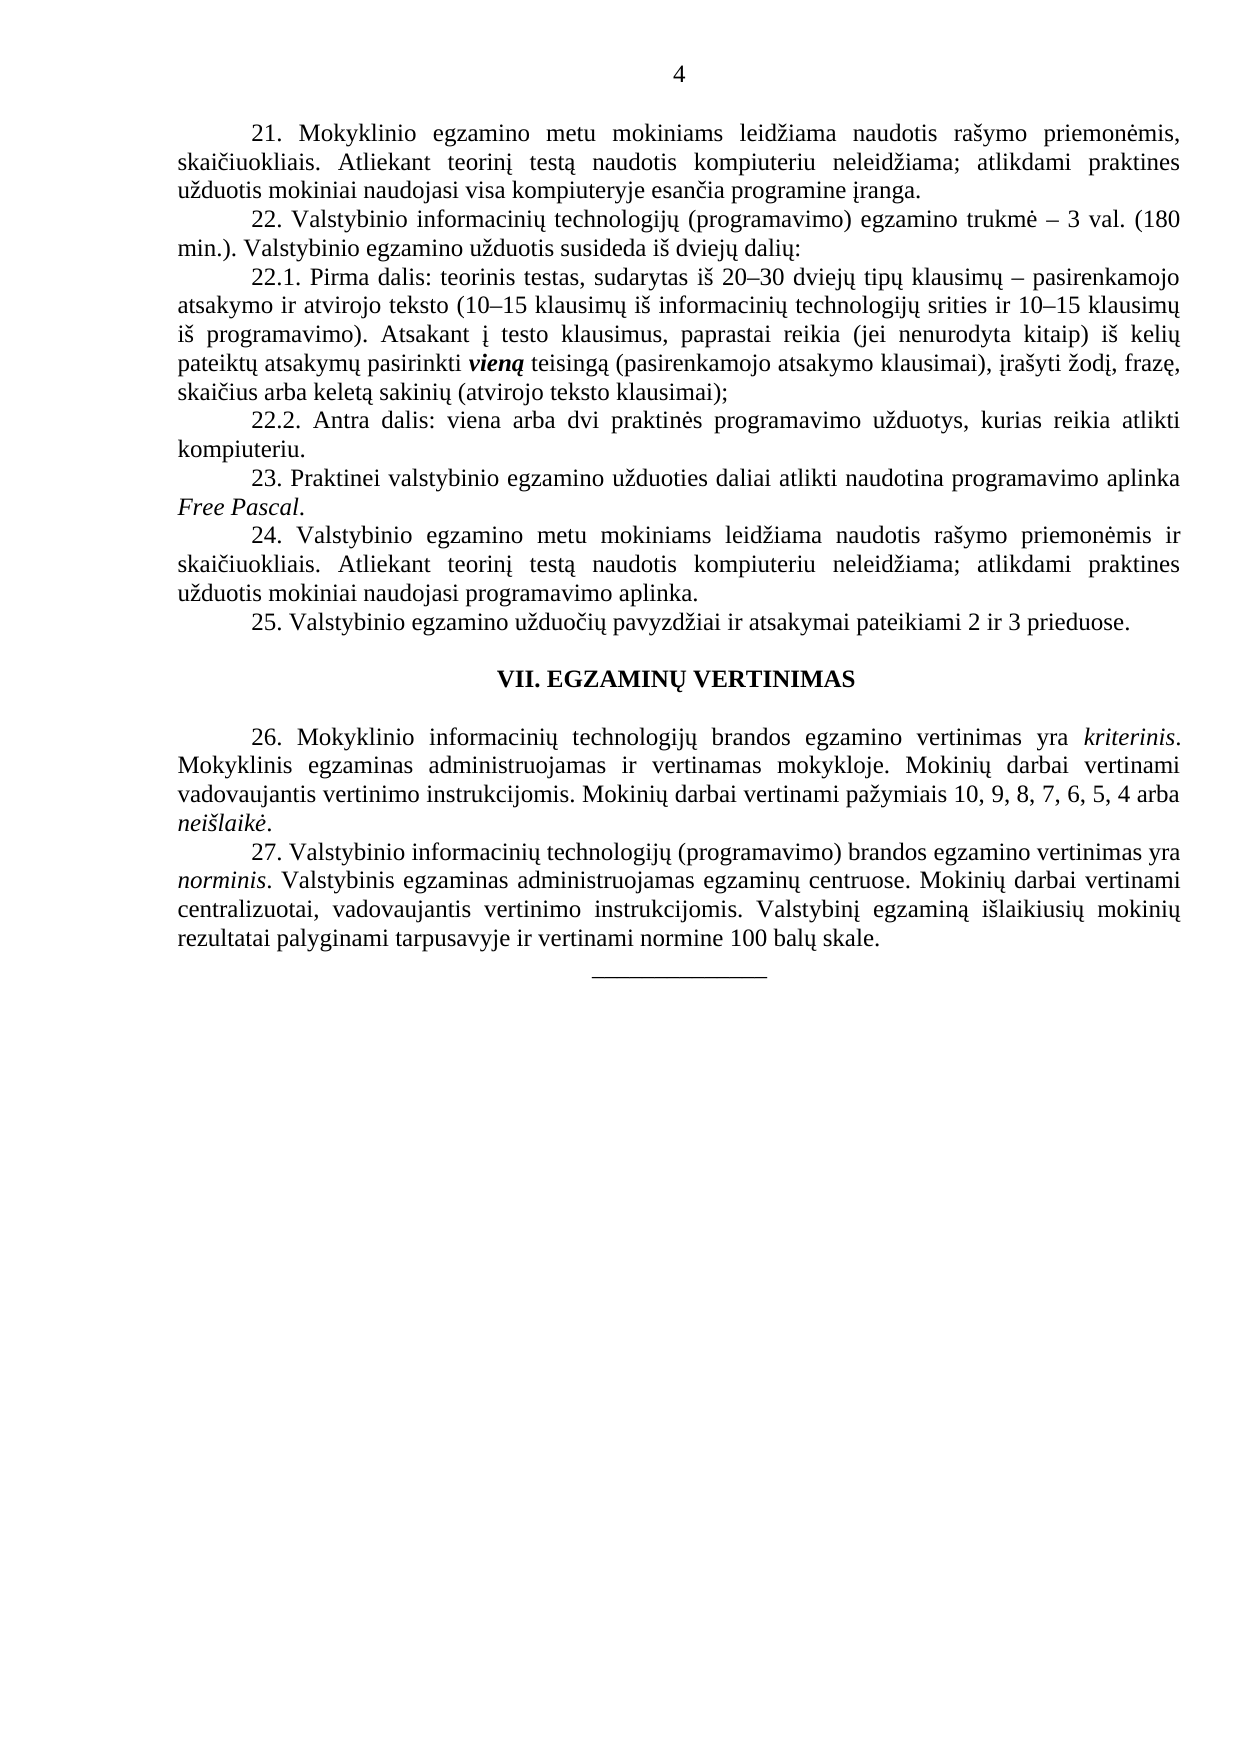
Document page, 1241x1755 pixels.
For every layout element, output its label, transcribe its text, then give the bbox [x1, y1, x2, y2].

text 22.2. Antra dalis: viena arba dvi praktinės programavimo užduotys, kurias reikia atlikti kompiuteriu. [177, 406, 1181, 463]
text ______________ [177, 952, 1181, 981]
text 25. Valstybinio egzamino užduočių pavyzdžiai ir atsakymai pateikiami 2 ir 3 prieduose. [177, 607, 1181, 636]
text 24. Valstybinio egzamino metu mokiniams leidžiama naudotis rašymo priemonėmis ir skaičiuokliais. Atliekant teorinį testą naudotis kompiuteriu neleidžiama; atlikdami praktines užduotis mokiniai naudojasi programavimo aplinka. [177, 521, 1181, 607]
text 21. Mokyklinio egzamino metu mokiniams leidžiama naudotis rašymo priemonėmis, skaičiuokliais. Atliekant teorinį testą naudotis kompiuteriu neleidžiama; atlikdami praktines užduotis mokiniai naudojasi visa kompiuteryje esančia programine įranga. [177, 118, 1181, 204]
text 22. Valstybinio informacinių technologijų (programavimo) egzamino trukmė – 3 val. (180 min.). Valstybinio egzamino užduotis susideda iš dviejų dalių: [177, 204, 1181, 262]
text 22.1. Pirma dalis: teorinis testas, sudarytas iš 20–30 dviejų tipų klausimų – pasirenkamojo atsakymo ir atvirojo teksto (10–15 klausimų iš informacinių technologijų srities ir 10–15 klausimų iš programavimo). Atsakant į testo klausimus, paprastai reikia (jei nenurodyta kitaip) iš kelių pateiktų atsakymų pasirinkti vieną teisingą (pasirenkamojo atsakymo klausimai), įrašyti žodį, frazę, skaičius arba keletą sakinių (atvirojo teksto klausimai); [177, 262, 1181, 406]
text VII. EGZAMINŲ VERTINIMAS [177, 664, 1181, 693]
text 23. Praktinei valstybinio egzamino užduoties daliai atlikti naudotina programavimo aplinka Free Pascal. [177, 463, 1181, 521]
text 26. Mokyklinio informacinių technologijų brandos egzamino vertinimas yra kriterinis. Mokyklinis egzaminas administruojamas ir vertinamas mokykloje. Mokinių darbai vertinami vadovaujantis vertinimo instrukcijomis. Mokinių darbai vertinami pažymiais 10, 9, 8, 7, 6, 5, 4 arba neišlaikė. [177, 722, 1181, 837]
text 27. Valstybinio informacinių technologijų (programavimo) brandos egzamino vertinimas yra norminis. Valstybinis egzaminas administruojamas egzaminų centruose. Mokinių darbai vertinami centralizuotai, vadovaujantis vertinimo instrukcijomis. Valstybinį egzaminą išlaikiusių mokinių rezultatai palyginami tarpusavyje ir vertinami normine 100 balų skale. [177, 837, 1181, 952]
